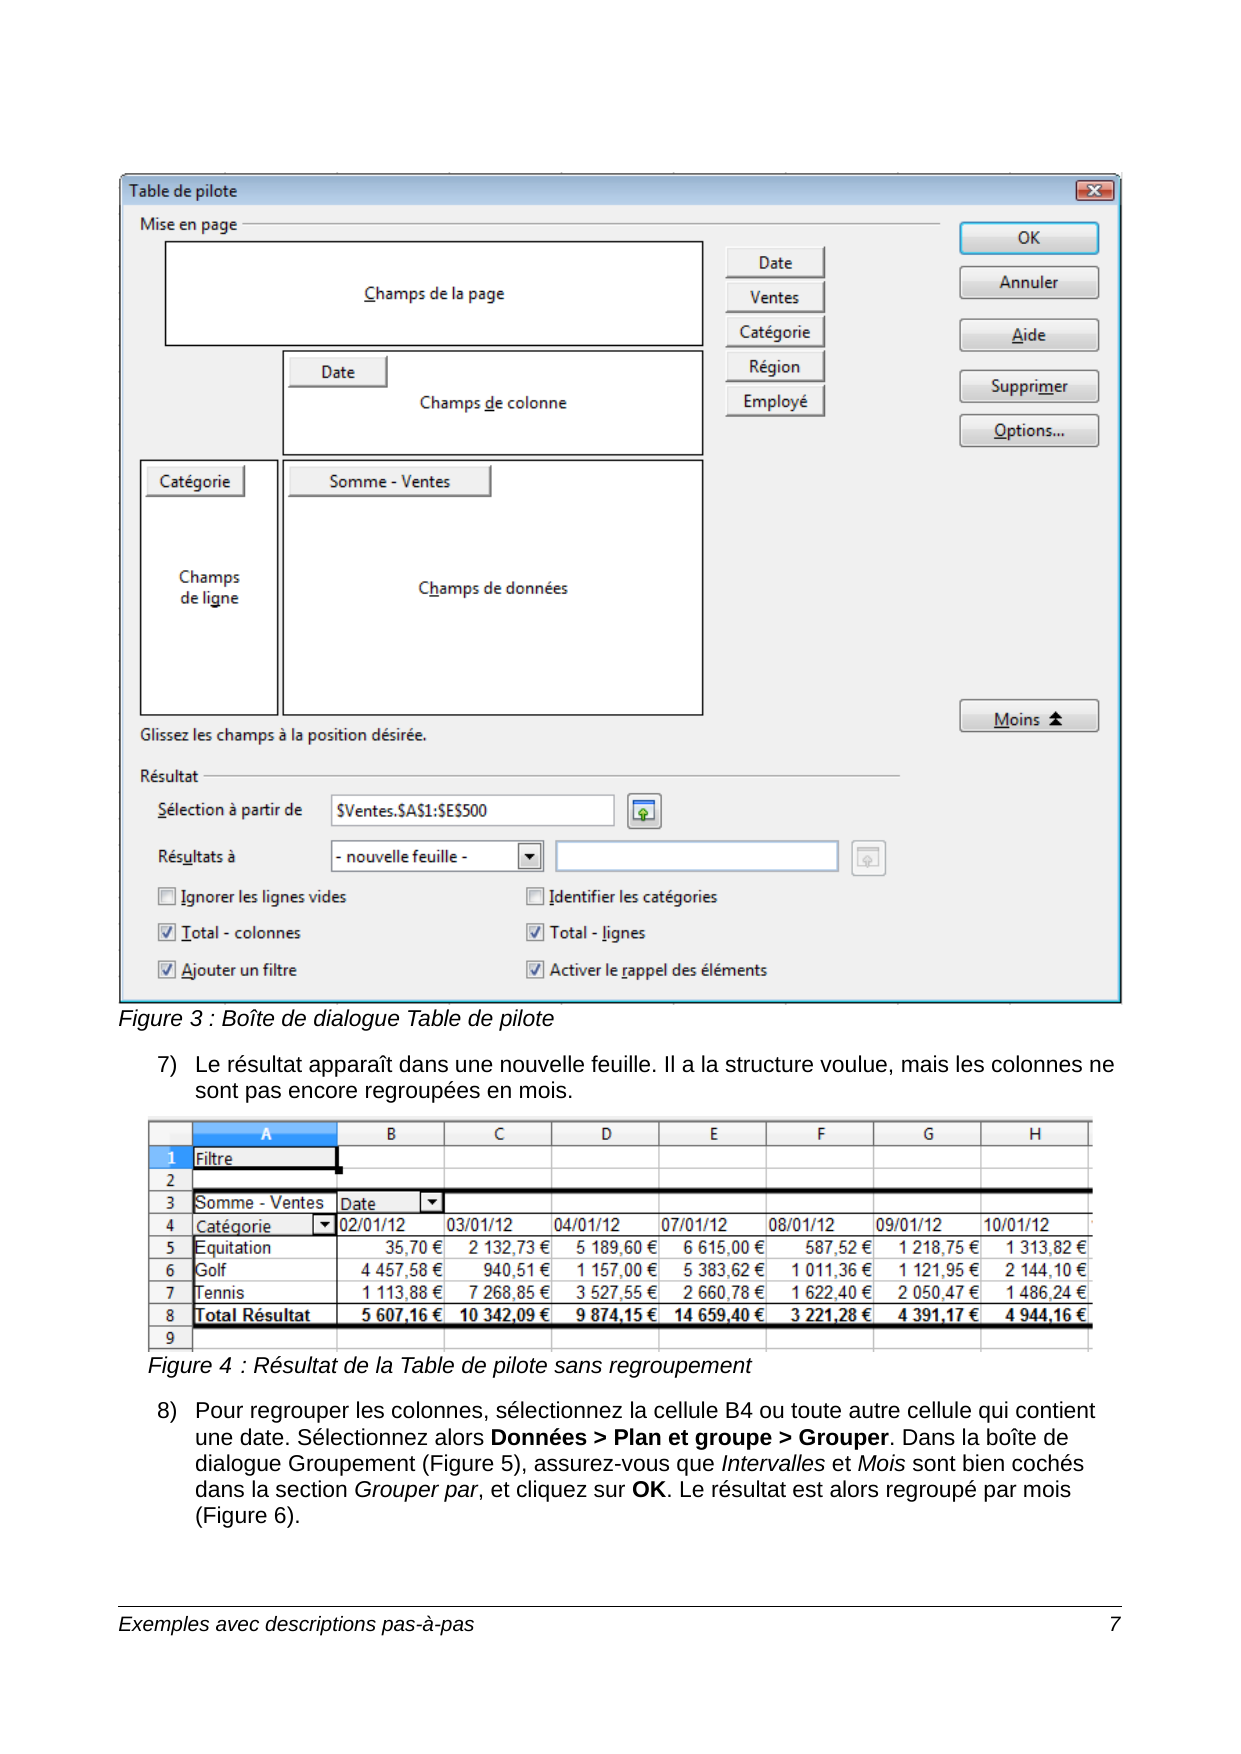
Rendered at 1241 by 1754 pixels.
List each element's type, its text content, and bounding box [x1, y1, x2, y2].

picture [147, 1116, 1093, 1352]
list Pour regrouper les colonnes, sélectionnez la cellule B4 ou toute autre cellule qui contient une date. Sélectionnez alors Données > Plan et groupe > Grouper. Dans la boîte de dialogue Groupement (Figure 5), assurez-vous que Intervalles et Mois sont bien cochés dans la section Grouper par, et cliquez sur OK. Le résultat est alors regroupé par mois (Figure 6). [177, 1397, 1122, 1529]
picture [118, 172, 1123, 1005]
list Le résultat apparaît dans une nouvelle feuille. Il a la structure voulue, mais les colonnes ne sont pas encore regroupées en mois. [177, 1051, 1122, 1104]
text Figure 3 : Boîte de dialogue Table de pilote [118, 1005, 1122, 1031]
text Figure 4 : Résultat de la Table de pilote sans regroupement [148, 1352, 1093, 1378]
